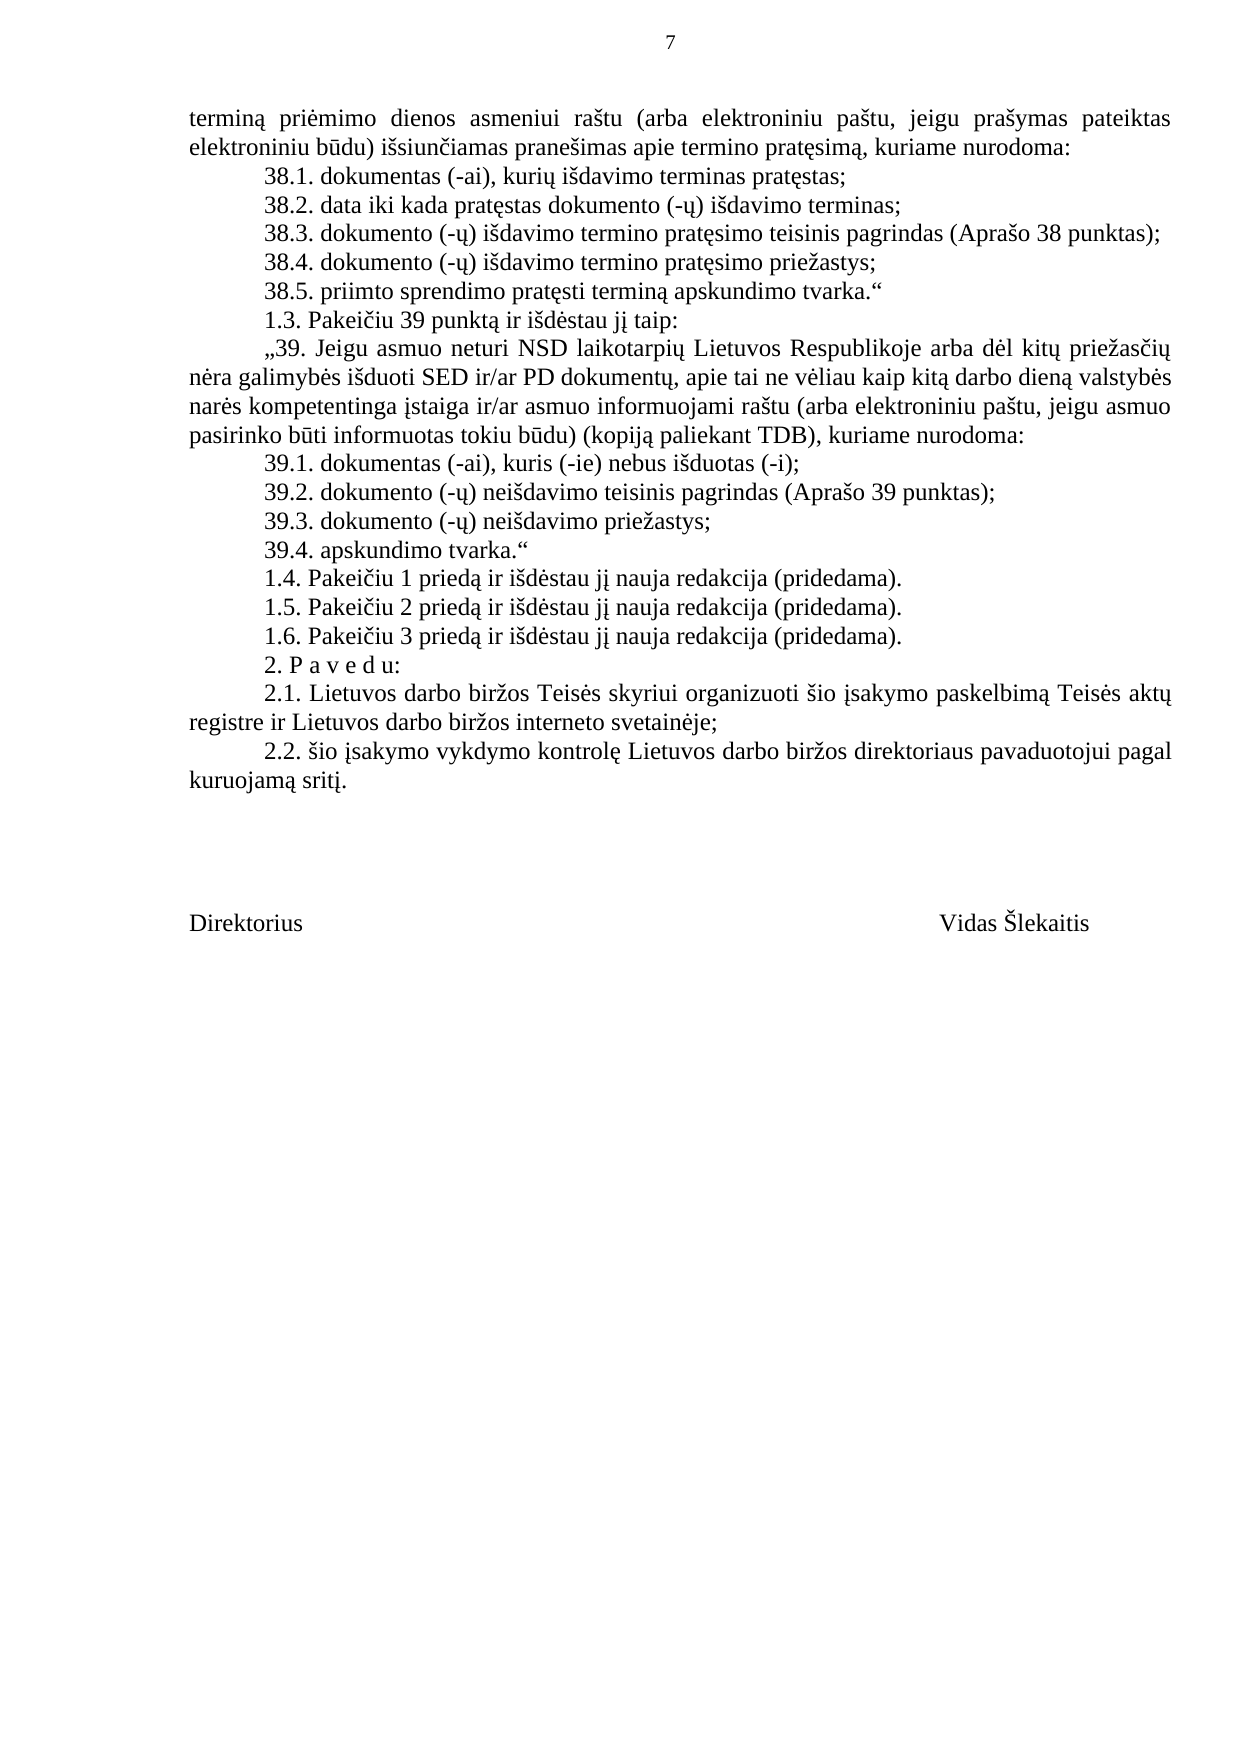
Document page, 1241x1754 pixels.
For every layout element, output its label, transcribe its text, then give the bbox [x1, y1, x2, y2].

text 2.1. Lietuvos darbo biržos Teisės skyriui organizuoti šio įsakymo paskelbimą Teisės aktų registre ir Lietuvos darbo biržos interneto svetainėje; [189, 678, 1172, 736]
text 39.2. dokumento (-ų) neišdavimo teisinis pagrindas (Aprašo 39 punktas); [189, 477, 1172, 506]
text 1.6. Pakeičiu 3 priedą ir išdėstau jį nauja redakcija (pridedama). [189, 621, 1172, 650]
text 2.2. šio įsakymo vykdymo kontrolę Lietuvos darbo biržos direktoriaus pavaduotojui pagal kuruojamą sritį. [189, 736, 1172, 793]
text 38.1. dokumentas (-ai), kurių išdavimo terminas pratęstas; [189, 161, 1172, 190]
text „39. Jeigu asmuo neturi NSD laikotarpių Lietuvos Respublikoje arba dėl kitų priežasčių nėra galimybės išduoti SED ir/ar PD dokumentų, apie tai ne vėliau kaip kitą darbo dieną valstybės narės kompetentinga įstaiga ir/ar asmuo informuojami raštu (arba elektroniniu paštu, jeigu asmuo pasirinko būti informuotas tokiu būdu) (kopiją paliekant TDB), kuriame nurodoma: [189, 333, 1172, 448]
text 38.3. dokumento (-ų) išdavimo termino pratęsimo teisinis pagrindas (Aprašo 38 punktas); [189, 218, 1172, 247]
text 38.4. dokumento (-ų) išdavimo termino pratęsimo priežastys; [189, 247, 1172, 276]
text 1.3. Pakeičiu 39 punktą ir išdėstau jį taip: [189, 305, 1172, 333]
text 38.2. data iki kada pratęstas dokumento (-ų) išdavimo terminas; [189, 190, 1172, 218]
text 2. P a v e d u: [189, 650, 1172, 678]
text terminą priėmimo dienos asmeniui raštu (arba elektroniniu paštu, jeigu prašymas pateiktas elektroniniu būdu) išsiunčiamas pranešimas apie termino pratęsimą, kuriame nurodoma: [189, 103, 1172, 161]
text 39.3. dokumento (-ų) neišdavimo priežastys; [189, 506, 1172, 535]
text 1.5. Pakeičiu 2 priedą ir išdėstau jį nauja redakcija (pridedama). [189, 592, 1172, 621]
text 39.1. dokumentas (-ai), kuris (-ie) nebus išduotas (-i); [189, 448, 1172, 477]
text Direktorius Vidas Šlekaitis [189, 908, 1152, 937]
text 39.4. apskundimo tvarka.“ [189, 535, 1172, 563]
text 1.4. Pakeičiu 1 priedą ir išdėstau jį nauja redakcija (pridedama). [189, 563, 1172, 592]
text 38.5. priimto sprendimo pratęsti terminą apskundimo tvarka.“ [189, 276, 1172, 305]
